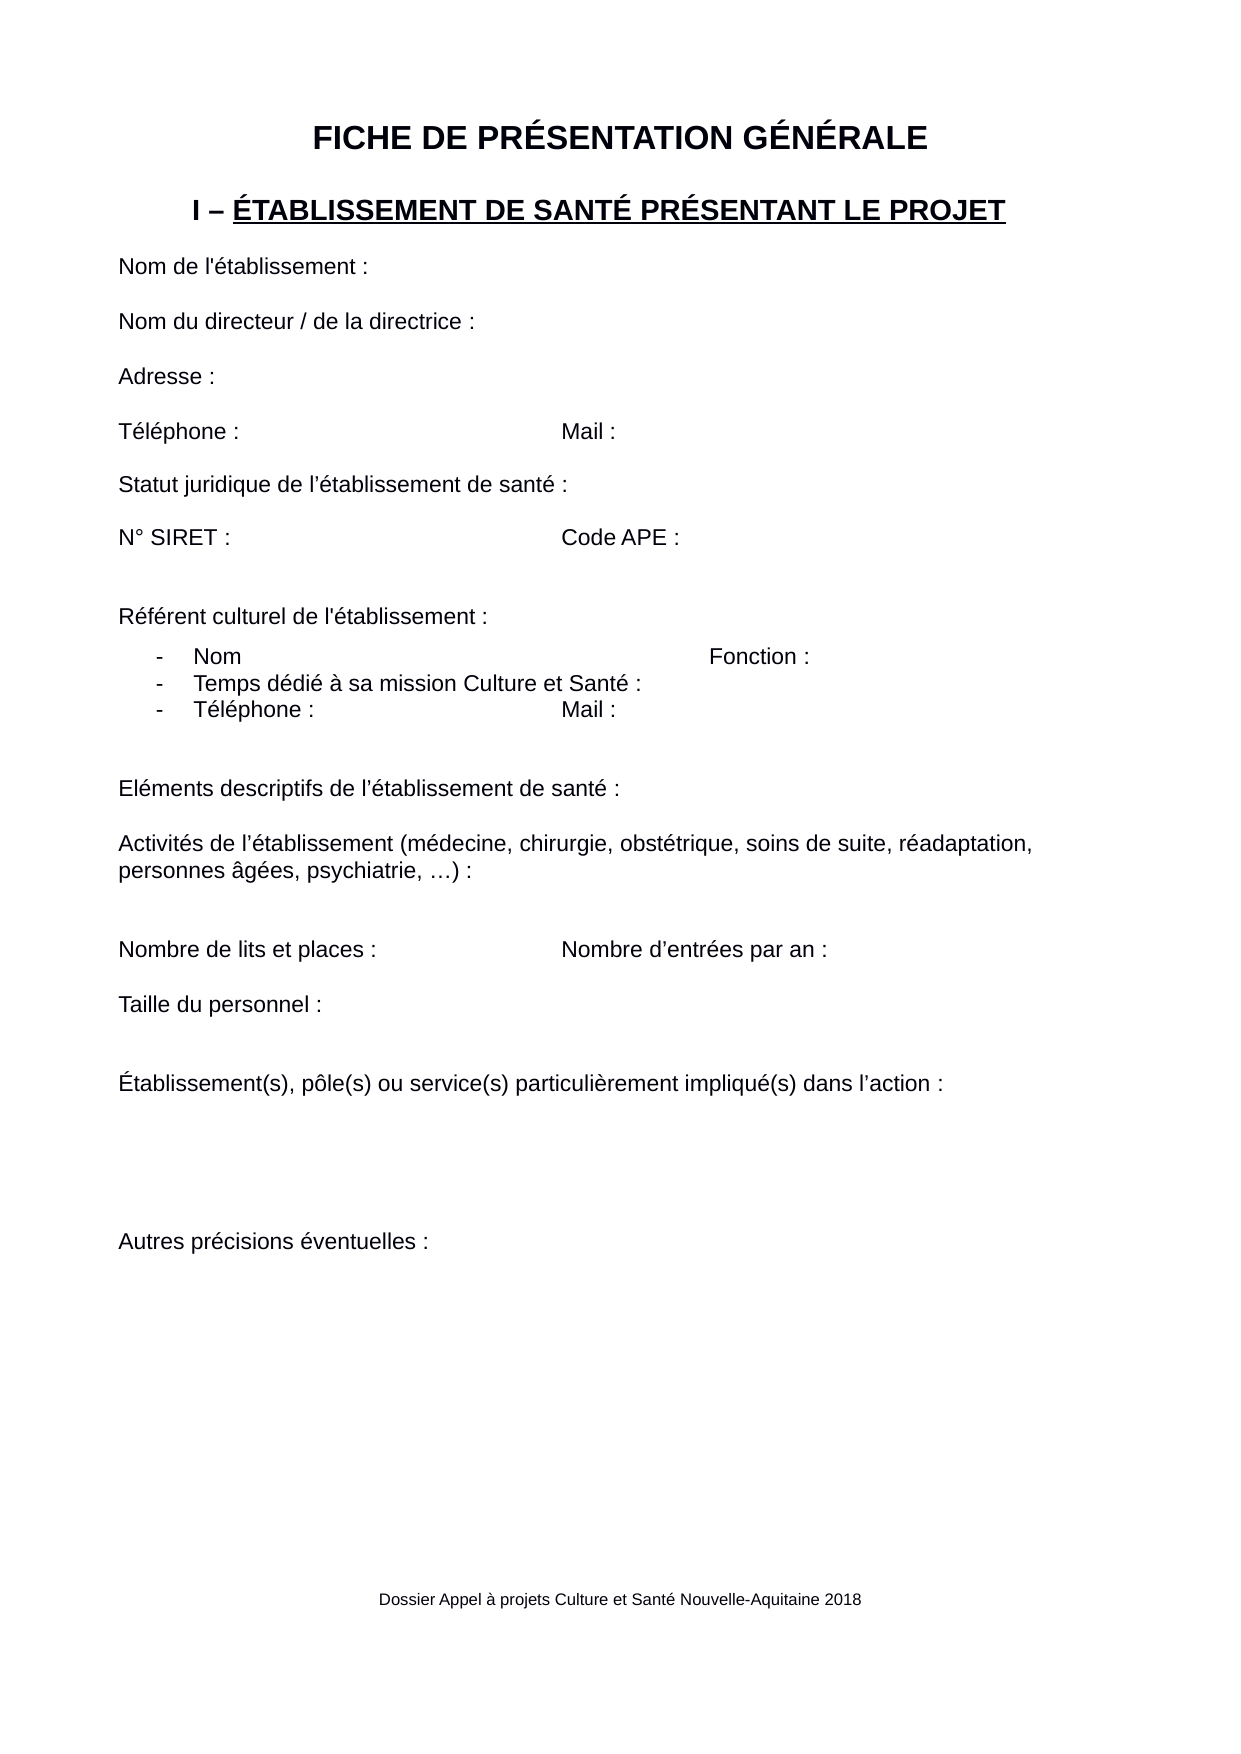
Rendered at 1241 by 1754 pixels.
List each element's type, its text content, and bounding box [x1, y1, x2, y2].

list Temps dédié à sa mission Culture et Santé : [156, 670, 1122, 696]
text Adresse : [118, 363, 1122, 389]
text FICHE DE PRÉSENTATION GÉNÉRALE [118, 118, 1122, 157]
list Nom Fonction : [156, 643, 1122, 670]
text I – ÉTABLISSEMENT DE SANTÉ PRÉSENTANT LE PROJET [118, 193, 1122, 226]
text Nombre de lits et places : Nombre d’entrées par an : [118, 936, 1122, 962]
text Établissement(s), pôle(s) ou service(s) particulièrement impliqué(s) dans l’action : [118, 1070, 1122, 1096]
text Eléments descriptifs de l’établissement de santé : [118, 775, 1122, 801]
text Téléphone : Mail : [118, 418, 1122, 444]
text Activités de l’établissement (médecine, chirurgie, obstétrique, soins de suite, réadaptation, personnes âgées, psychiatrie, …) : [118, 830, 1122, 883]
text Autres précisions éventuelles : [118, 1228, 1122, 1254]
text Nom du directeur / de la directrice : [118, 308, 1122, 334]
text Statut juridique de l’établissement de santé : [118, 471, 1122, 497]
text N° SIRET : Code APE : [118, 523, 1122, 550]
text Taille du personnel : [118, 991, 1122, 1017]
list Téléphone : Mail : [156, 696, 1122, 722]
text Nom de l'établissement : [118, 253, 1122, 279]
text Référent culturel de l'établissement : [118, 603, 1122, 629]
